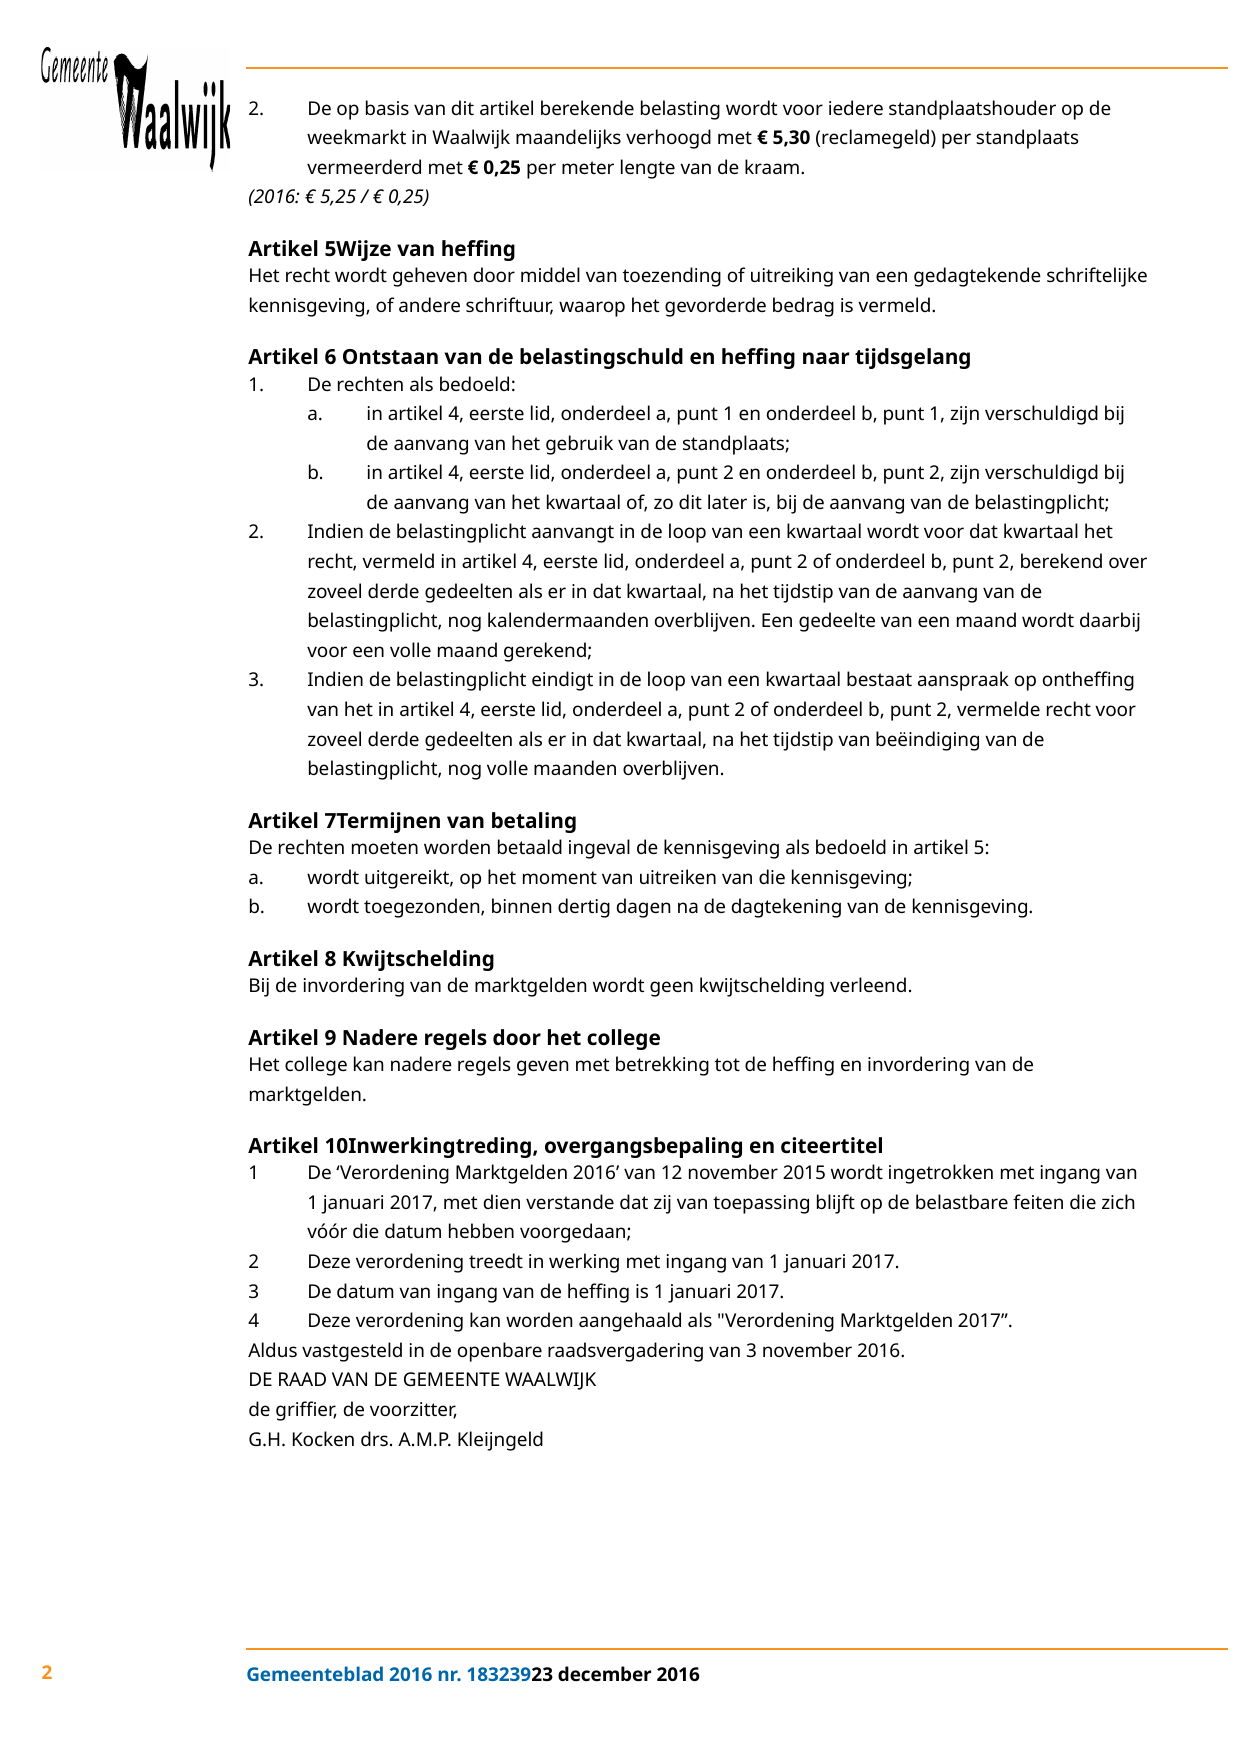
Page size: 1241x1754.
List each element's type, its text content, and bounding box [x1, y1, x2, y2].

text Het recht wordt geheven door middel van toezending of uitreiking van een gedagtekende schriftelijke kennisgeving, of andere schriftuur, waarop het gevorderde bedrag is vermeld. [248, 262, 1152, 318]
list wordt uitgereikt, op het moment van uitreiken van die kennisgeving; [248, 864, 1152, 889]
text Bij de invordering van de marktgelden wordt geen kwijtschelding verleend. [248, 972, 1152, 998]
text G.H. Kocken drs. A.M.P. Kleijngeld [248, 1426, 1152, 1452]
list De ‘Verordening Marktgelden 2016’ van 12 november 2015 wordt ingetrokken met ingang van 1 januari 2017, met dien verstande dat zij van toepassing blijft op de belastbare feiten die zich vóór die datum hebben voorgedaan; [248, 1159, 1152, 1244]
picture [41, 47, 231, 172]
text Het college kan nadere regels geven met betrekking tot de heffing en invordering van de marktgelden. [248, 1051, 1152, 1106]
list Indien de belastingplicht aanvangt in de loop van een kwartaal wordt voor dat kwartaal het recht, vermeld in artikel 4, eerste lid, onderdeel a, punt 2 of onderdeel b, punt 2, berekend over zoveel derde gedeelten als er in dat kwartaal, na het tijdstip van de aanvang van de belastingplicht, nog kalendermaanden overblijven. Een gedeelte van een maand wordt daarbij voor een volle maand gerekend; [248, 519, 1152, 663]
text Artikel 5Wijze van heffing [248, 234, 1152, 262]
text (2016: € 5,25 / € 0,25) [248, 183, 1152, 209]
text Artikel 10Inwerkingtreding, overgangsbepaling en citeertitel [248, 1131, 1152, 1159]
text DE RAAD VAN DE GEMEENTE WAALWIJK [248, 1367, 1152, 1392]
list Indien de belastingplicht eindigt in de loop van een kwartaal bestaat aanspraak op ontheffing van het in artikel 4, eerste lid, onderdeel a, punt 2 of onderdeel b, punt 2, vermelde recht voor zoveel derde gedeelten als er in dat kwartaal, na het tijdstip van beëindiging van de belastingplicht, nog volle maanden overblijven. [248, 667, 1152, 781]
list in artikel 4, eerste lid, onderdeel a, punt 1 en onderdeel b, punt 1, zijn verschuldigd bij de aanvang van het gebruik van de standplaats; [307, 400, 1152, 456]
list Deze verordening treedt in werking met ingang van 1 januari 2017. [248, 1248, 1152, 1274]
text Artikel 8 Kwijtschelding [248, 944, 1152, 972]
list De op basis van dit artikel berekende belasting wordt voor iedere standplaatshouder op de weekmarkt in Waalwijk maandelijks verhoogd met € 5,30 (reclamegeld) per standplaats vermeerderd met € 0,25 per meter lengte van de kraam. [248, 95, 1152, 180]
list De rechten als bedoeld: [248, 371, 1152, 397]
text de griffier, de voorzitter, [248, 1396, 1152, 1422]
text Artikel 6 Ontstaan van de belastingschuld en heffing naar tijdsgelang [248, 342, 1152, 371]
text De rechten moeten worden betaald ingeval de kennisgeving als bedoeld in artikel 5: [248, 834, 1152, 860]
text Artikel 9 Nadere regels door het college [248, 1023, 1152, 1051]
list in artikel 4, eerste lid, onderdeel a, punt 2 en onderdeel b, punt 2, zijn verschuldigd bij de aanvang van het kwartaal of, zo dit later is, bij de aanvang van de belastingplicht; [307, 459, 1152, 515]
text Artikel 7Termijnen van betaling [248, 806, 1152, 834]
list De datum van ingang van de heffing is 1 januari 2017. [248, 1278, 1152, 1304]
text Aldus vastgesteld in de openbare raadsvergadering van 3 november 2016. [248, 1337, 1152, 1363]
list Deze verordening kan worden aangehaald als "Verordening Marktgelden 2017”. [248, 1307, 1152, 1333]
list wordt toegezonden, binnen dertig dagen na de dagtekening van de kennisgeving. [248, 893, 1152, 919]
